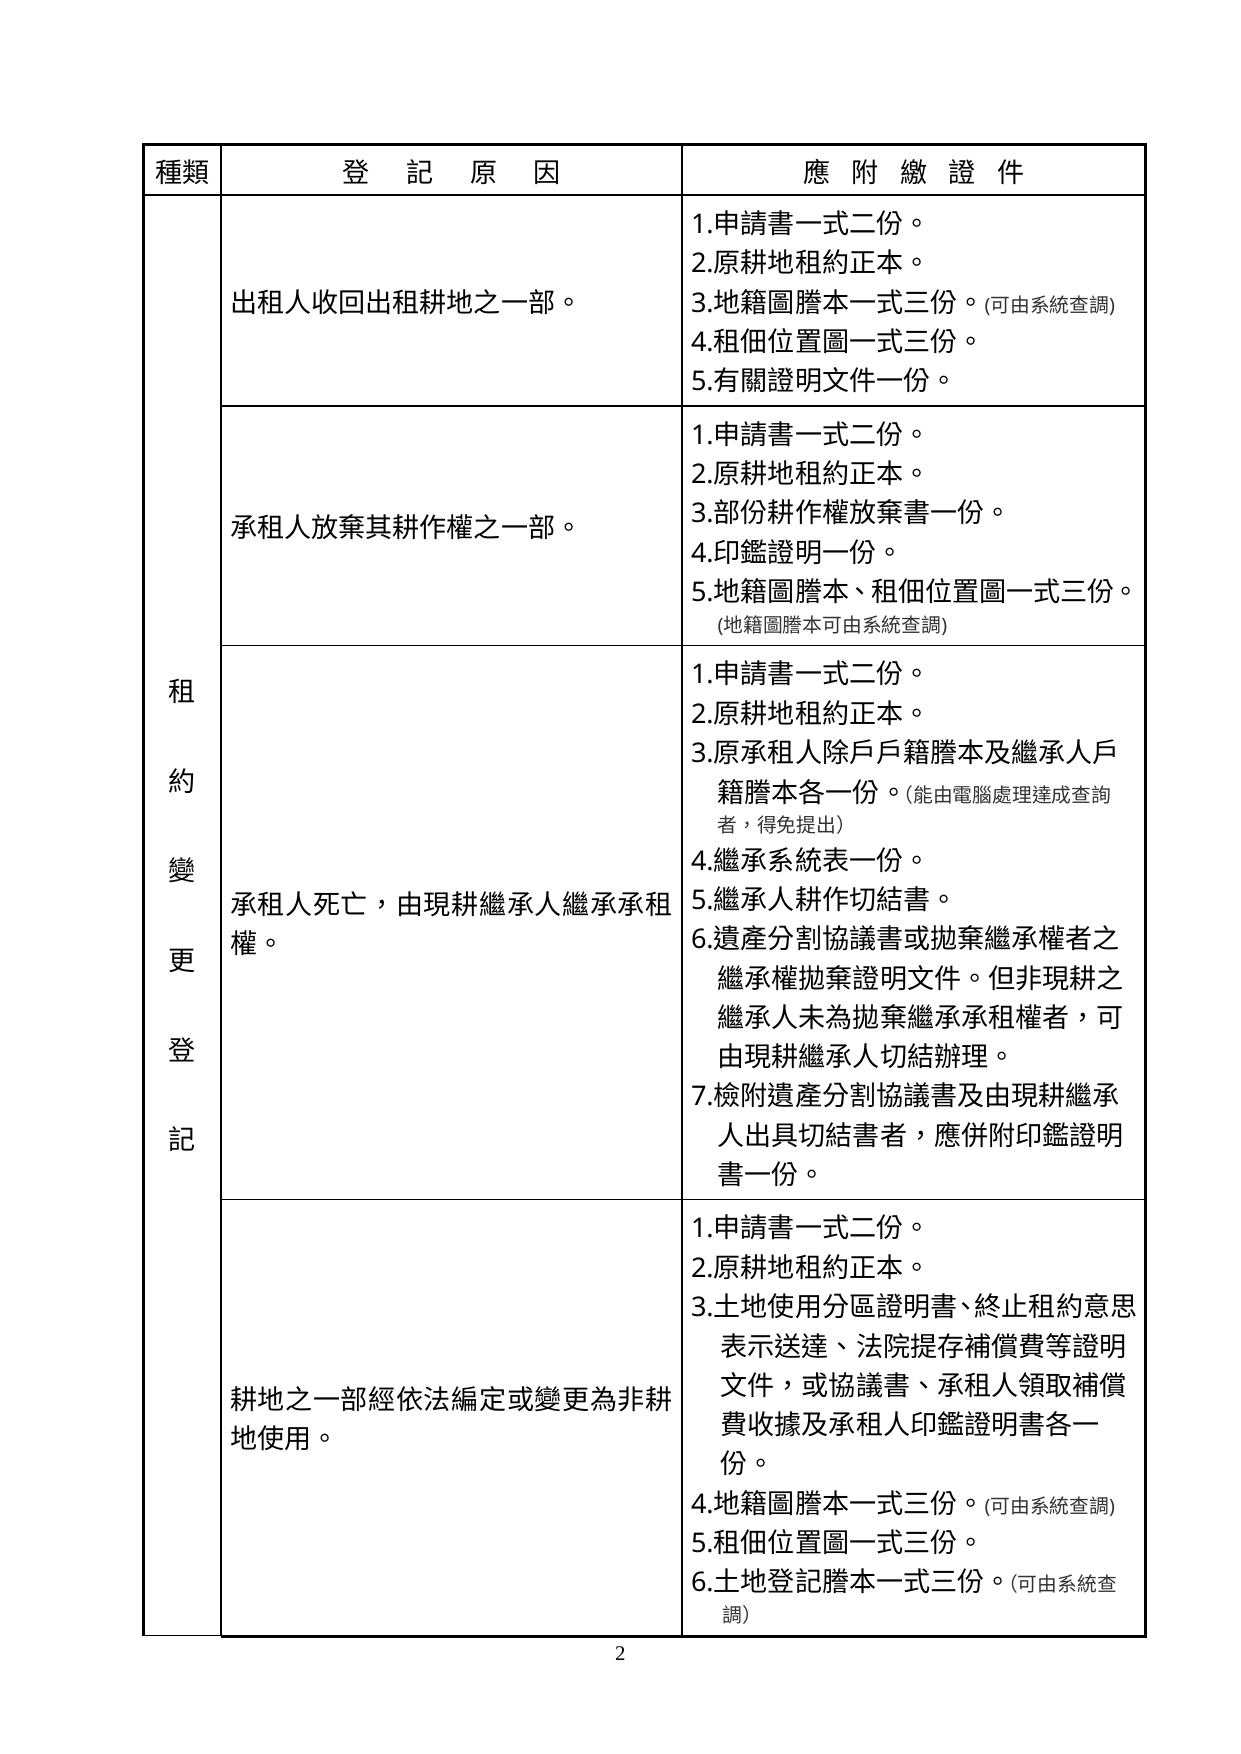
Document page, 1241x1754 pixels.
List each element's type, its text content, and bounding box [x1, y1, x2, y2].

table_cell 1.申請書一式二份。 2.原耕地租約正本。 3.地籍圖謄本一式三份。(可由系統查調) 4.租佃位置圖一式三份。 5.有關證明文件一份。 [683, 196, 1144, 405]
table_cell 出租人收回出租耕地之一部。 [222, 196, 681, 405]
table_cell 1.申請書一式二份。 2.原耕地租約正本。 3.原承租人除戶戶籍謄本及繼承人戶籍謄本各一份。（能由電腦處理達成查詢者，得免提出） 4.繼承系統表一份。 5.繼承人耕作切結書。 6.遺產分割協議書或拋棄繼承權者之繼承權拋棄證明文件。但非現耕之繼承人未為拋棄繼承承租權者，可由現耕繼承人切結辦理。 7.檢附遺產分割協議書及由現耕繼承人出具切結書者，應併附印鑑證明書一份。 [683, 646, 1144, 1198]
table_header 登記原因 [222, 146, 681, 194]
table_cell 耕地之一部經依法編定或變更為非耕地使用。 [222, 1200, 681, 1634]
table_header 種類 [145, 146, 220, 194]
table_cell 1.申請書一式二份。 2.原耕地租約正本。 3.土地使用分區證明書、終止租約意思表示送達、法院提存補償費等證明文件，或協議書、承租人領取補償費收據及承租人印鑑證明書各一份。 4.地籍圖謄本一式三份。(可由系統查調) 5.租佃位置圖一式三份。 6.土地登記謄本一式三份。（可由系統查 調） [683, 1200, 1144, 1634]
table_cell 租約變更登記 [145, 196, 220, 1634]
table_header 應附繳證件 [683, 146, 1144, 194]
table_cell 1.申請書一式二份。 2.原耕地租約正本。 3.部份耕作權放棄書一份。 4.印鑑證明一份。 5.地籍圖謄本、租佃位置圖一式三份。(地籍圖謄本可由系統查調) [683, 407, 1144, 644]
table_cell 承租人死亡，由現耕繼承人繼承承租權。 [222, 646, 681, 1198]
table_cell 承租人放棄其耕作權之一部。 [222, 407, 681, 644]
